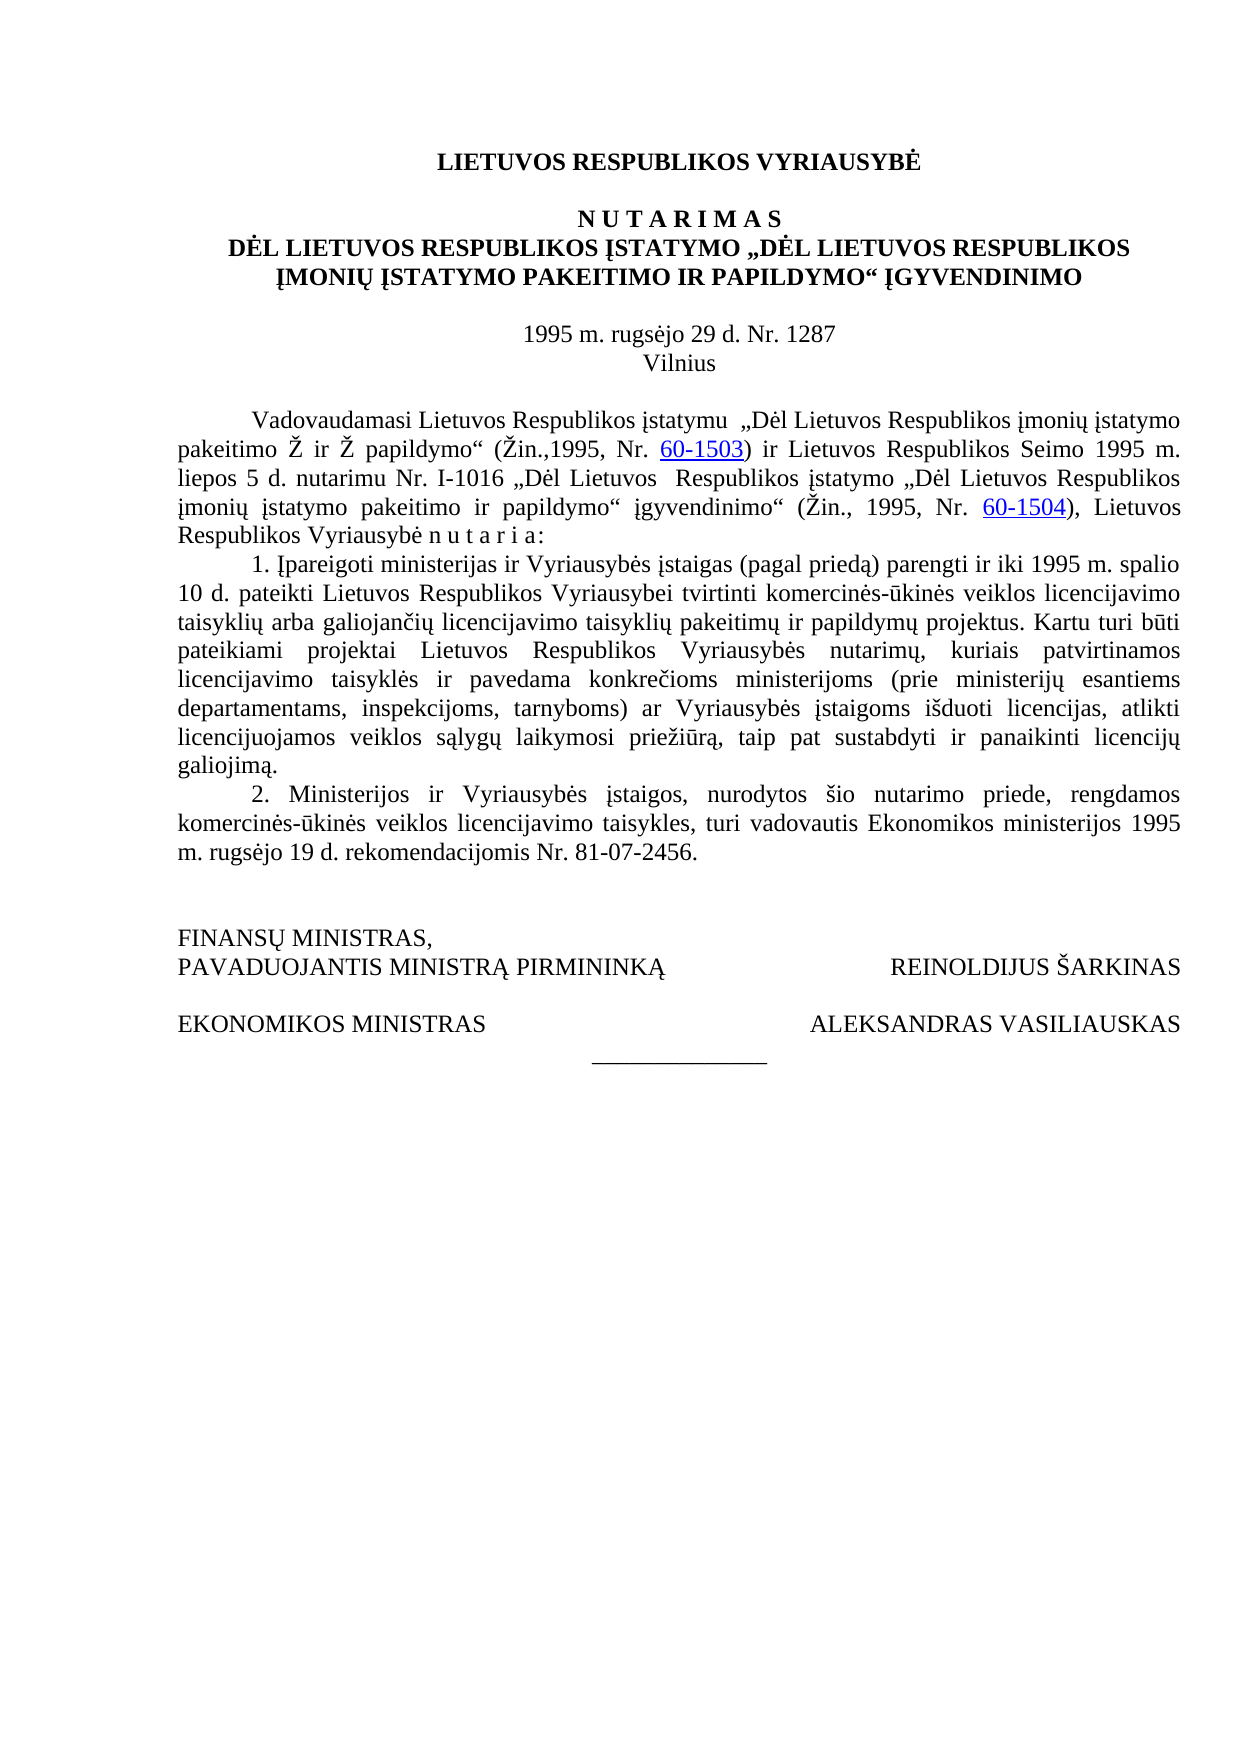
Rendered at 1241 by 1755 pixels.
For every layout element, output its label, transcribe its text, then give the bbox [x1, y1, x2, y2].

text DĖL LIETUVOS RESPUBLIKOS ĮSTATYMO „DĖL LIETUVOS RESPUBLIKOS ĮMONIŲ ĮSTATYMO PAKEITIMO IR PAPILDYMO“ ĮGYVENDINIMO [177, 233, 1181, 291]
text N U T A R I M A S [177, 204, 1181, 233]
text PAVADUOJANTIS MINISTRĄ PIRMININKĄ REINOLDIJUS ŠARKINAS [177, 952, 1181, 981]
text 1. Įpareigoti ministerijas ir Vyriausybės įstaigas (pagal priedą) parengti ir iki 1995 m. spalio 10 d. pateikti Lietuvos Respublikos Vyriausybei tvirtinti komercinės-ūkinės veiklos licencijavimo taisyklių arba galiojančių licencijavimo taisyklių pakeitimų ir papildymų projektus. Kartu turi būti pateikiami projektai Lietuvos Respublikos Vyriausybės nutarimų, kuriais patvirtinamos licencijavimo taisyklės ir pavedama konkrečioms ministerijoms (prie ministerijų esantiems departamentams, inspekcijoms, tarnyboms) ar Vyriausybės įstaigoms išduoti licencijas, atlikti licencijuojamos veiklos sąlygų laikymosi priežiūrą, taip pat sustabdyti ir panaikinti licencijų galiojimą. [177, 549, 1181, 779]
text EKONOMIKOS MINISTRAS ALEKSANDRAS VASILIAUSKAS [177, 1009, 1181, 1038]
text Vadovaudamasi Lietuvos Respublikos įstatymu „Dėl Lietuvos Respublikos įmonių įstatymo pakeitimo Ž ir Ž papildymo“ (Žin.,1995, Nr. 60-1503) ir Lietuvos Respublikos Seimo 1995 m. liepos 5 d. nutarimu Nr. I-1016 „Dėl Lietuvos Respublikos įstatymo „Dėl Lietuvos Respublikos įmonių įstatymo pakeitimo ir papildymo“ įgyvendinimo“ (Žin., 1995, Nr. 60-1504), Lietuvos Respublikos Vyriausybė nutaria: [177, 406, 1181, 549]
text 2. Ministerijos ir Vyriausybės įstaigos, nurodytos šio nutarimo priede, rengdamos komercinės-ūkinės veiklos licencijavimo taisykles, turi vadovautis Ekonomikos ministerijos 1995 m. rugsėjo 19 d. rekomendacijomis Nr. 81-07-2456. [177, 779, 1181, 866]
text LIETUVOS RESPUBLIKOS VYRIAUSYBĖ [177, 147, 1181, 176]
text Vilnius [177, 348, 1181, 377]
text FINANSŲ MINISTRAS, [177, 923, 1181, 952]
text 1995 m. rugsėjo 29 d. Nr. 1287 [177, 319, 1181, 348]
text ______________ [177, 1038, 1181, 1067]
